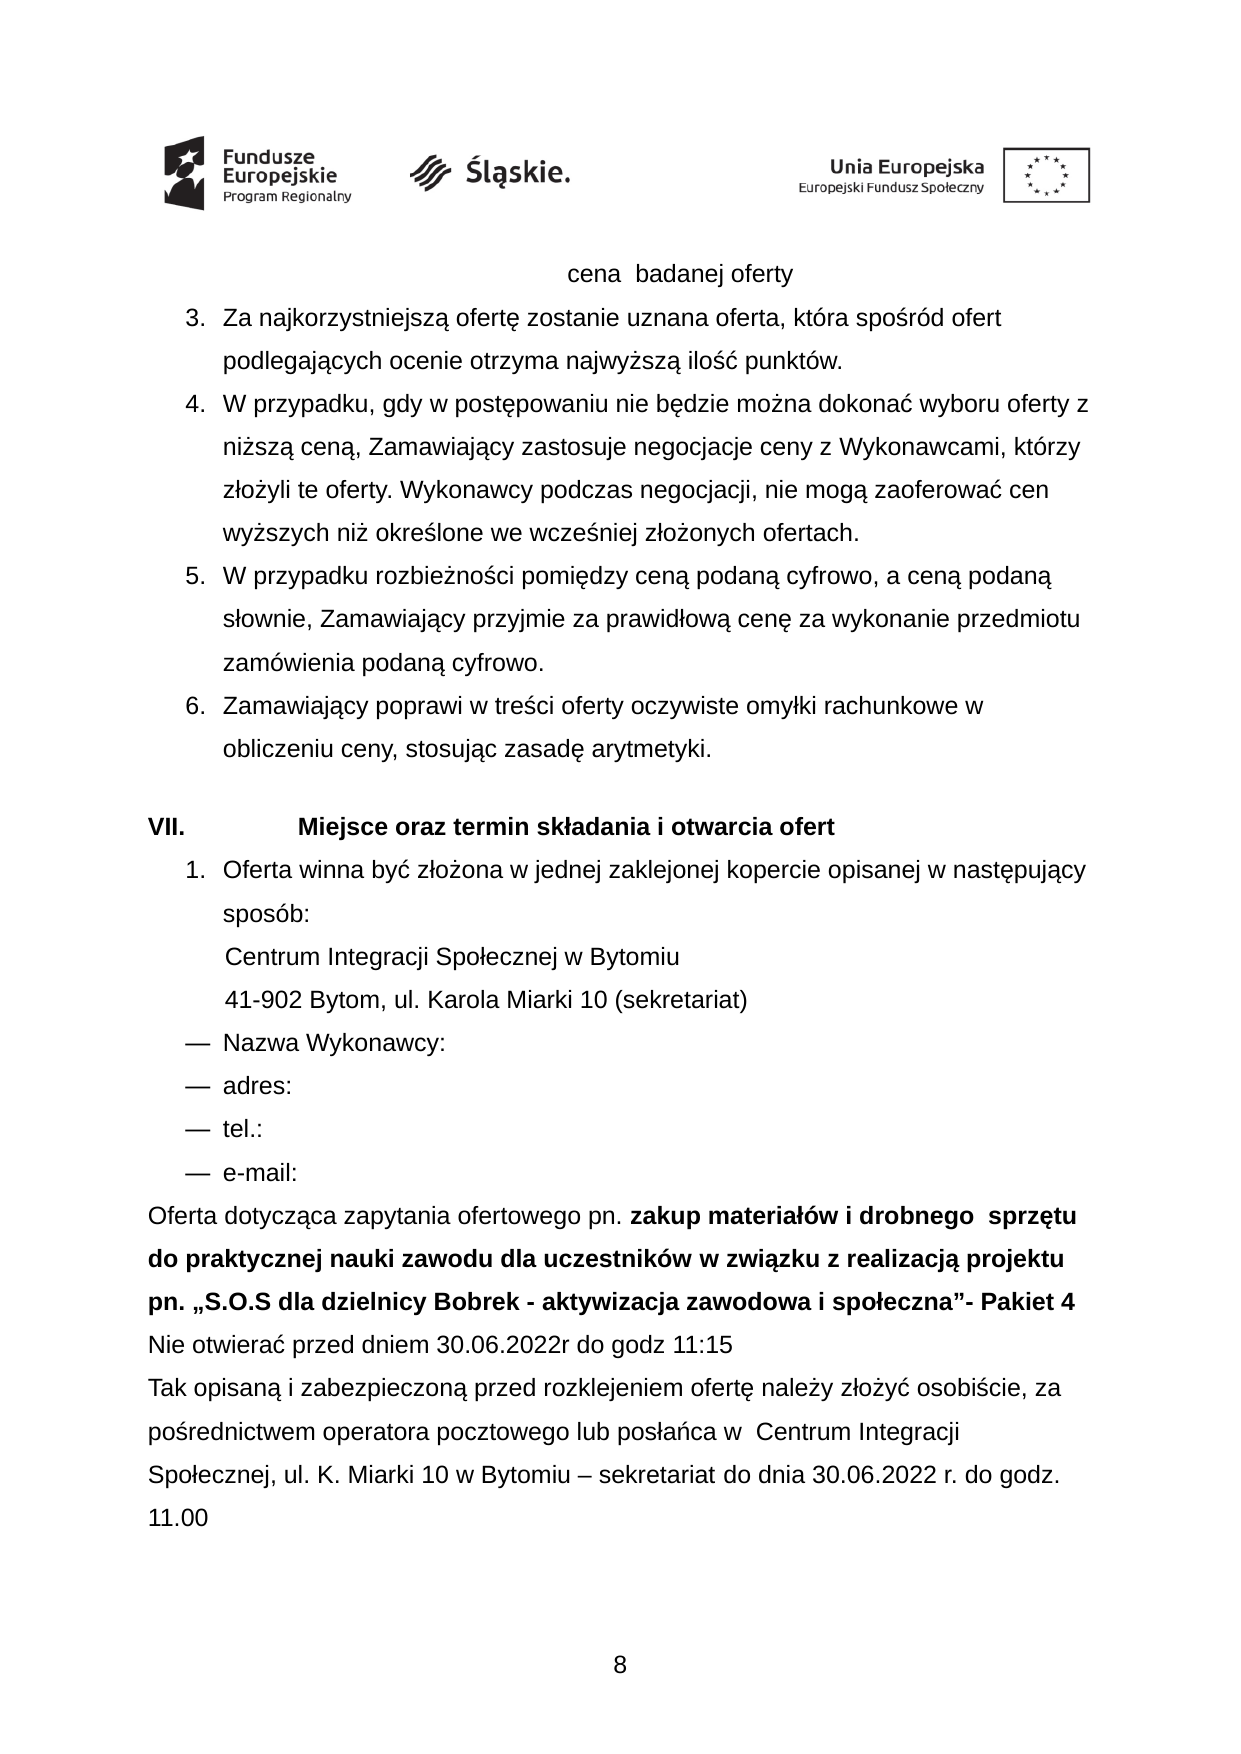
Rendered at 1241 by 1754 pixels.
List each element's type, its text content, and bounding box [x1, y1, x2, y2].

text Oferta dotycząca zapytania ofertowego pn. zakup materiałów i drobnego sprzętu do praktycznej nauki zawodu dla uczestników w związku z realizacją projektu pn. „S.O.S dla dzielnicy Bobrek - aktywizacja zawodowa i społeczna”- Pakiet 4 [148, 1201, 1092, 1316]
text cena badanej oferty [567, 259, 1092, 288]
subtitle Miejsce oraz termin składania i otwarcia ofert [148, 812, 1092, 841]
list Nazwa Wykonawcy: [185, 1028, 1092, 1057]
text 41-902 Bytom, ul. Karola Miarki 10 (sekretariat) [148, 985, 1092, 1013]
list W przypadku, gdy w postępowaniu nie będzie można dokonać wyboru oferty z niższą ceną, Zamawiający zastosuje negocjacje ceny z Wykonawcami, którzy złożyli te oferty. Wykonawcy podczas negocjacji, nie mogą zaoferować cen wyższych niż określone we wcześniej złożonych ofertach. [185, 389, 1092, 547]
text Tak opisaną i zabezpieczoną przed rozklejeniem ofertę należy złożyć osobiście, za pośrednictwem operatora pocztowego lub posłańca w Centrum Integracji Społecznej, ul. K. Miarki 10 w Bytomiu – sekretariat do dnia 30.06.2022 r. do godz. 11.00 [148, 1373, 1092, 1531]
text Nie otwierać przed dniem 30.06.2022r do godz 11:15 [148, 1330, 1092, 1359]
list adres: [185, 1071, 1092, 1100]
text Centrum Integracji Społecznej w Bytomiu [148, 942, 1092, 970]
list e-mail: [185, 1158, 1092, 1186]
list Oferta winna być złożona w jednej zaklejonej kopercie opisanej w następujący sposób: [185, 855, 1092, 927]
list Zamawiający poprawi w treści oferty oczywiste omyłki rachunkowe w obliczeniu ceny, stosując zasadę arytmetyki. [185, 691, 1092, 762]
list Za najkorzystniejszą ofertę zostanie uznana oferta, która spośród ofert podlegających ocenie otrzyma najwyższą ilość punktów. [185, 302, 1092, 374]
list W przypadku rozbieżności pomiędzy ceną podaną cyfrowo, a ceną podaną słownie, Zamawiający przyjmie za prawidłową cenę za wykonanie przedmiotu zamówienia podaną cyfrowo. [185, 561, 1092, 676]
list tel.: [185, 1114, 1092, 1143]
